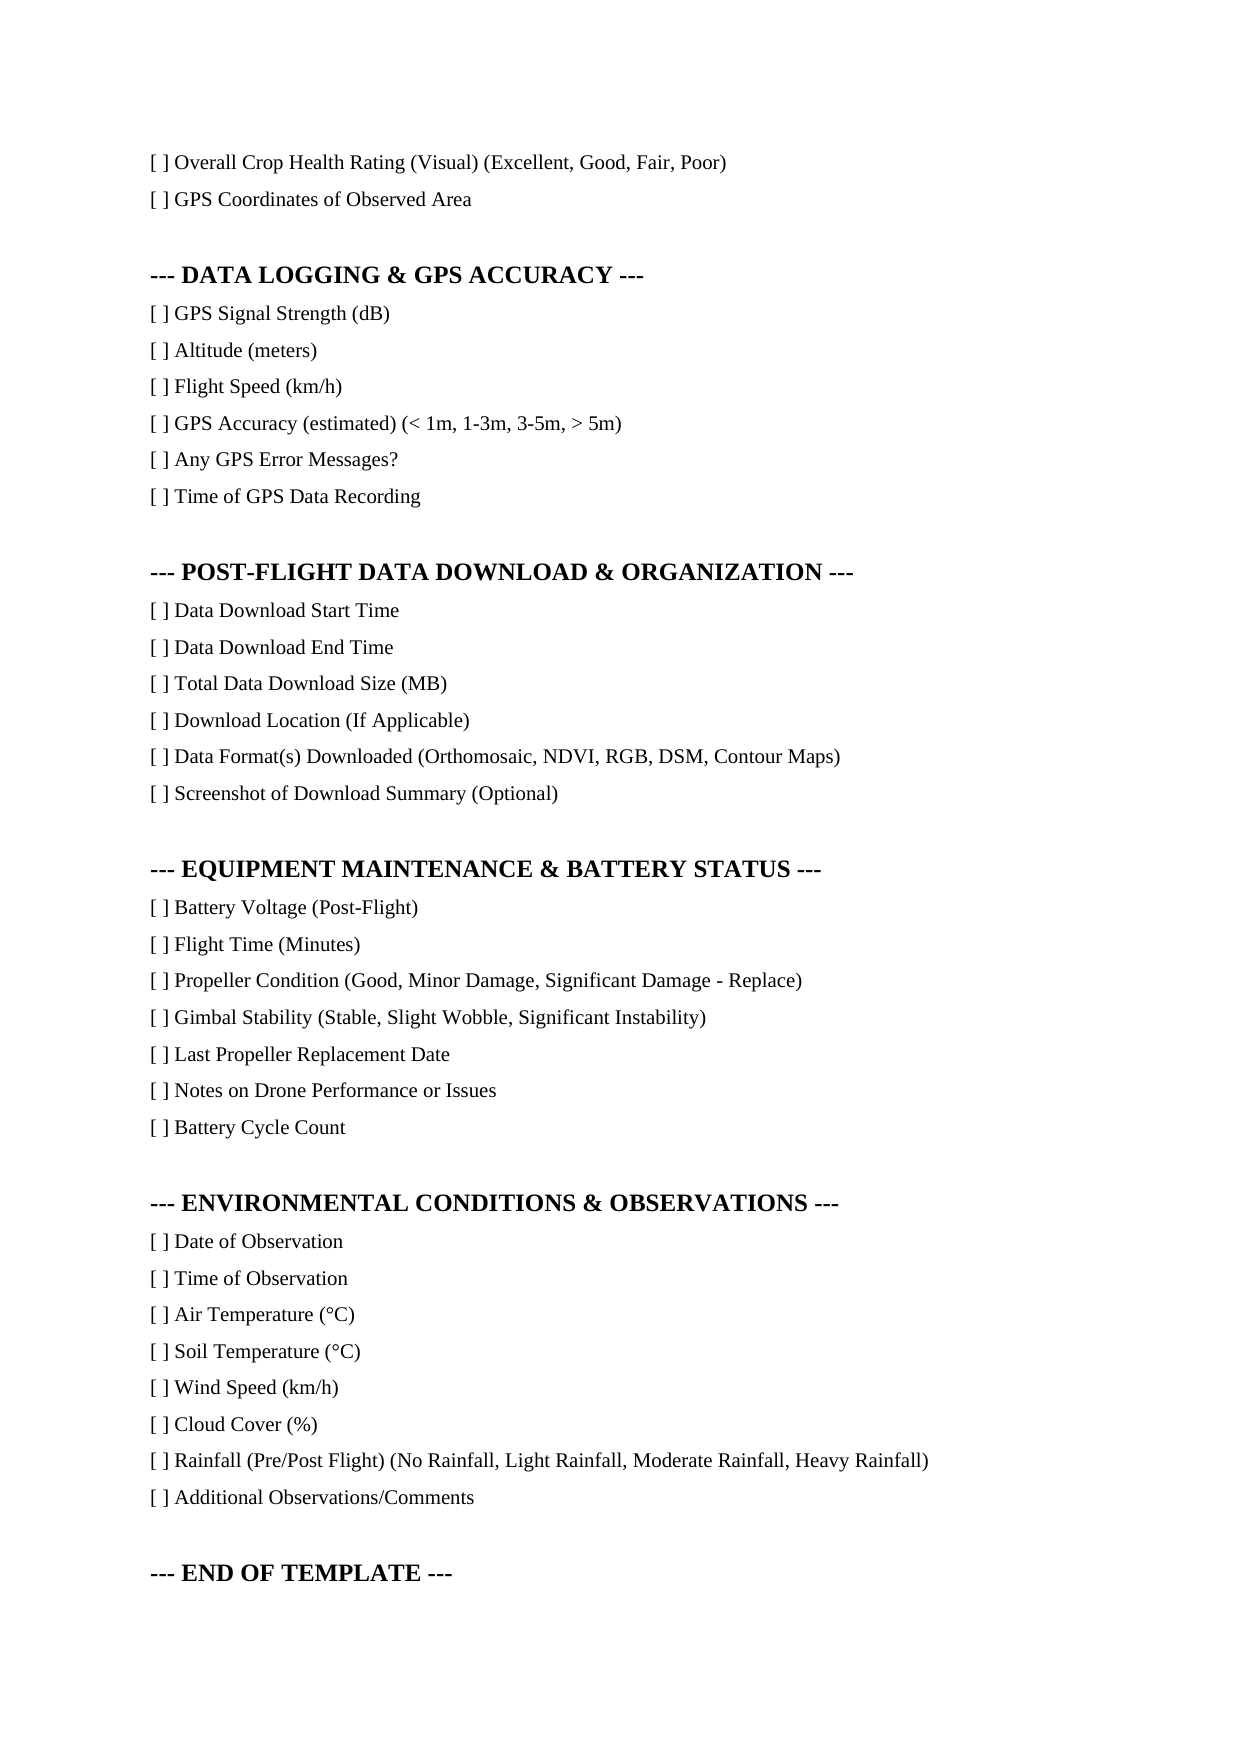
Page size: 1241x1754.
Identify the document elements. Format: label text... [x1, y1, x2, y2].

text [ ] Battery Cycle Count [150, 1115, 1090, 1139]
text [ ] Air Temperature (°C) [150, 1302, 1090, 1326]
text [ ] Screenshot of Download Summary (Optional) [150, 781, 1090, 805]
text [ ] Wind Speed (km/h) [150, 1375, 1090, 1399]
text [ ] Overall Crop Health Rating (Visual) (Excellent, Good, Fair, Poor) [150, 150, 1090, 174]
text --- ENVIRONMENTAL CONDITIONS & OBSERVATIONS --- [150, 1188, 1090, 1217]
text [ ] Flight Speed (km/h) [150, 374, 1090, 398]
text [ ] Time of Observation [150, 1266, 1090, 1290]
text [ ] Altitude (meters) [150, 337, 1090, 362]
text --- EQUIPMENT MAINTENANCE & BATTERY STATUS --- [150, 854, 1090, 883]
text [ ] Download Location (If Applicable) [150, 708, 1090, 732]
text [ ] GPS Accuracy (estimated) (< 1m, 1-3m, 3-5m, > 5m) [150, 411, 1090, 435]
text [ ] Time of GPS Data Recording [150, 484, 1090, 508]
text --- END OF TEMPLATE --- [150, 1558, 1090, 1587]
text --- DATA LOGGING & GPS ACCURACY --- [150, 260, 1090, 288]
text [ ] Propeller Condition (Good, Minor Damage, Significant Damage - Replace) [150, 968, 1090, 992]
text [ ] Additional Observations/Comments [150, 1485, 1090, 1509]
text [ ] Any GPS Error Messages? [150, 447, 1090, 471]
text [ ] Flight Time (Minutes) [150, 932, 1090, 956]
text [ ] Cloud Cover (%) [150, 1412, 1090, 1436]
text [ ] Battery Voltage (Post-Flight) [150, 895, 1090, 919]
text --- POST-FLIGHT DATA DOWNLOAD & ORGANIZATION --- [150, 557, 1090, 586]
text [ ] Total Data Download Size (MB) [150, 671, 1090, 695]
text [ ] Last Propeller Replacement Date [150, 1042, 1090, 1066]
text [ ] Data Download Start Time [150, 598, 1090, 622]
text [ ] Soil Temperature (°C) [150, 1339, 1090, 1363]
text [ ] Data Download End Time [150, 635, 1090, 659]
text [ ] GPS Coordinates of Observed Area [150, 187, 1090, 211]
text [ ] Rainfall (Pre/Post Flight) (No Rainfall, Light Rainfall, Moderate Rainfall, Heavy Rainfall) [150, 1448, 1090, 1472]
text [ ] Notes on Drone Performance or Issues [150, 1078, 1090, 1102]
text [ ] Data Format(s) Downloaded (Orthomosaic, NDVI, RGB, DSM, Contour Maps) [150, 744, 1090, 768]
text [ ] Date of Observation [150, 1229, 1090, 1253]
text [ ] Gimbal Stability (Stable, Slight Wobble, Significant Instability) [150, 1005, 1090, 1029]
text [ ] GPS Signal Strength (dB) [150, 301, 1090, 325]
